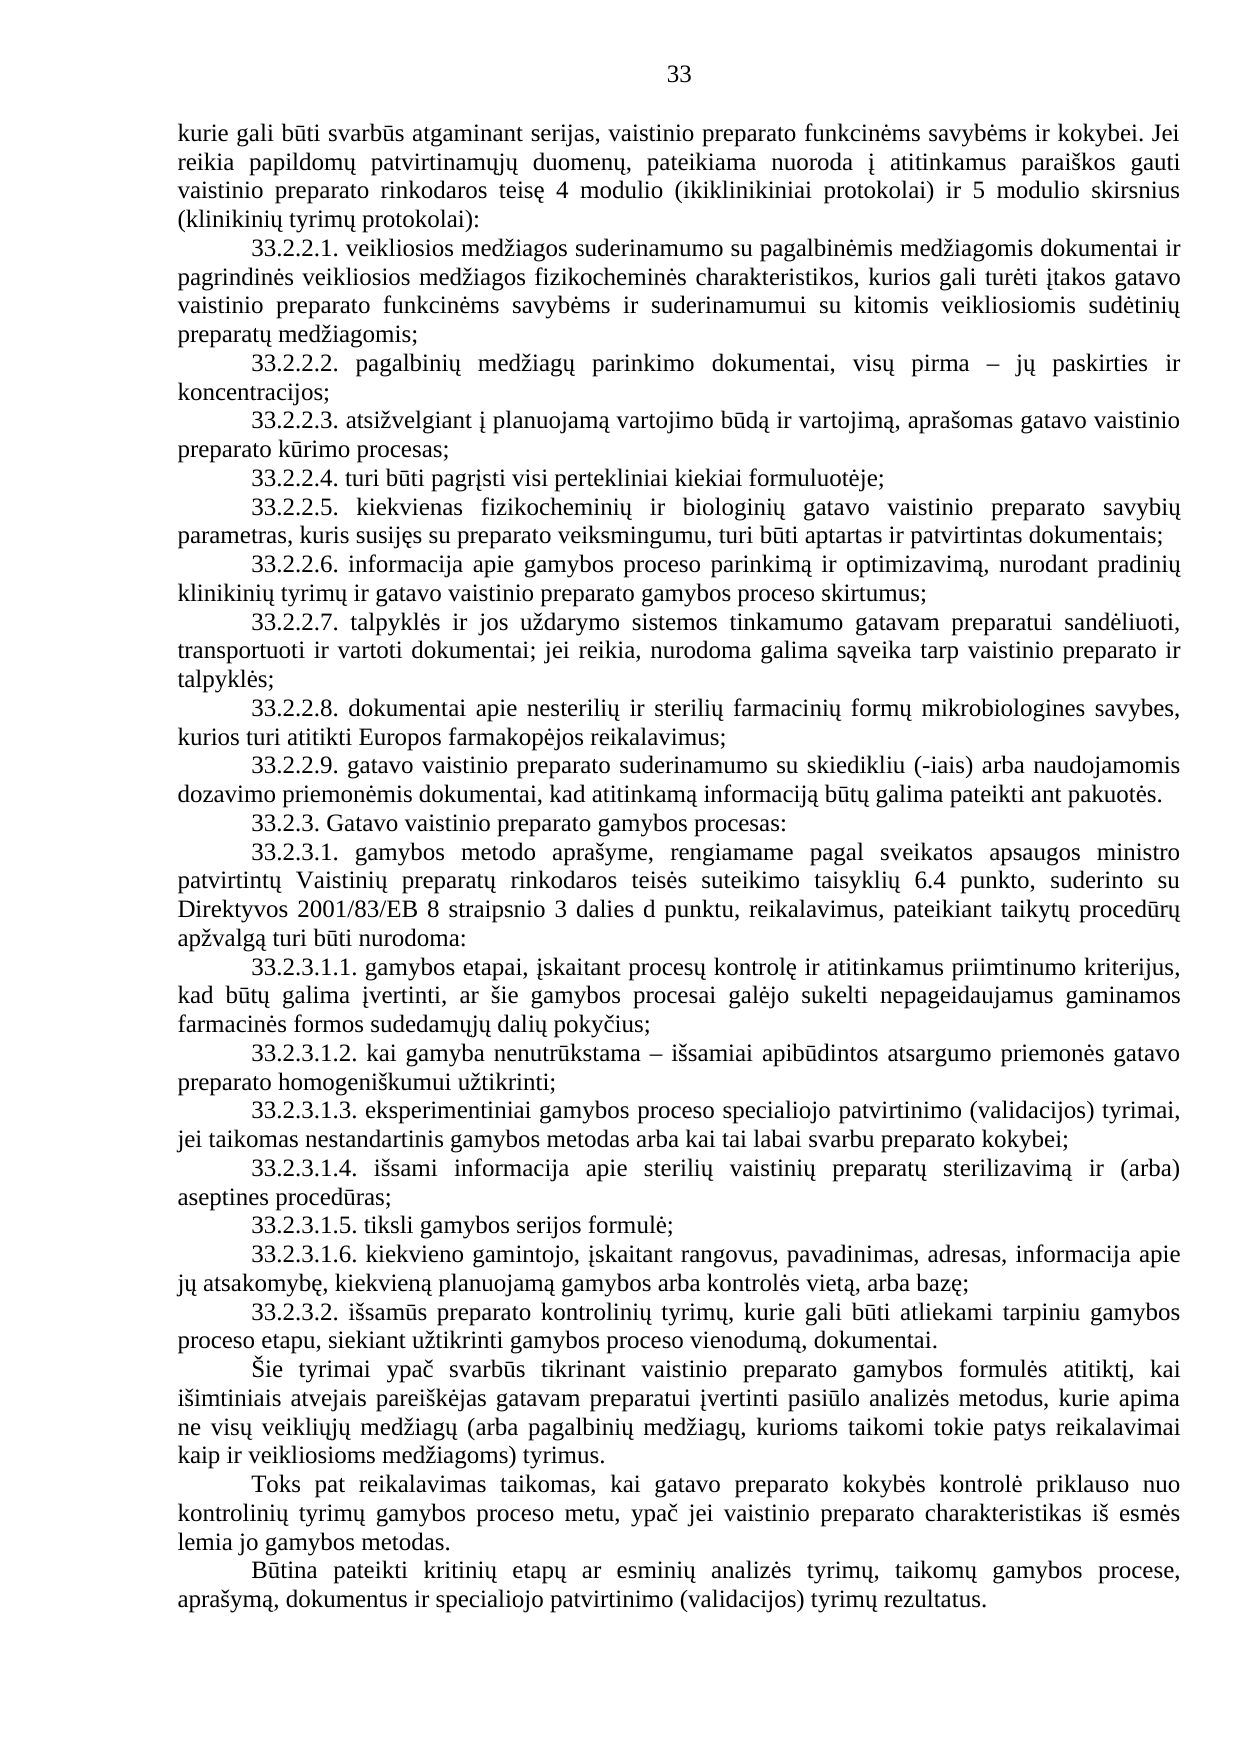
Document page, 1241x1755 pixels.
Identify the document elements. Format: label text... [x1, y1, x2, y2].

text 33.2.2.7. talpyklės ir jos uždarymo sistemos tinkamumo gatavam preparatui sandėliuoti, transportuoti ir vartoti dokumentai; jei reikia, nurodoma galima sąveika tarp vaistinio preparato ir talpyklės; [177, 607, 1181, 693]
text kurie gali būti svarbūs atgaminant serijas, vaistinio preparato funkcinėms savybėms ir kokybei. Jei reikia papildomų patvirtinamųjų duomenų, pateikiama nuoroda į atitinkamus paraiškos gauti vaistinio preparato rinkodaros teisę 4 modulio (ikiklinikiniai protokolai) ir 5 modulio skirsnius (klinikinių tyrimų protokolai): [177, 118, 1181, 233]
text 33.2.2.4. turi būti pagrįsti visi pertekliniai kiekiai formuluotėje; [177, 463, 1181, 492]
text 33.2.2.1. veikliosios medžiagos suderinamumo su pagalbinėmis medžiagomis dokumentai ir pagrindinės veikliosios medžiagos fizikocheminės charakteristikos, kurios gali turėti įtakos gatavo vaistinio preparato funkcinėms savybėms ir suderinamumui su kitomis veikliosiomis sudėtinių preparatų medžiagomis; [177, 233, 1181, 348]
text 33.2.2.2. pagalbinių medžiagų parinkimo dokumentai, visų pirma – jų paskirties ir koncentracijos; [177, 348, 1181, 406]
text 33.2.3.1.5. tiksli gamybos serijos formulė; [177, 1211, 1181, 1239]
text 33.2.3. Gatavo vaistinio preparato gamybos procesas: [177, 808, 1181, 837]
text 33.2.3.1.4. išsami informacija apie sterilių vaistinių preparatų sterilizavimą ir (arba) aseptines procedūras; [177, 1153, 1181, 1211]
text 33.2.3.1.6. kiekvieno gamintojo, įskaitant rangovus, pavadinimas, adresas, informacija apie jų atsakomybę, kiekvieną planuojamą gamybos arba kontrolės vietą, arba bazę; [177, 1239, 1181, 1297]
text 33.2.2.8. dokumentai apie nesterilių ir sterilių farmacinių formų mikrobiologines savybes, kurios turi atitikti Europos farmakopėjos reikalavimus; [177, 693, 1181, 751]
text 33.2.3.1. gamybos metodo aprašyme, rengiamame pagal sveikatos apsaugos ministro patvirtintų Vaistinių preparatų rinkodaros teisės suteikimo taisyklių 6.4 punkto, suderinto su Direktyvos 2001/83/EB 8 straipsnio 3 dalies d punktu, reikalavimus, pateikiant taikytų procedūrų apžvalgą turi būti nurodoma: [177, 837, 1181, 952]
text 33.2.2.9. gatavo vaistinio preparato suderinamumo su skiedikliu (-iais) arba naudojamomis dozavimo priemonėmis dokumentai, kad atitinkamą informaciją būtų galima pateikti ant pakuotės. [177, 751, 1181, 808]
text 33.2.3.1.3. eksperimentiniai gamybos proceso specialiojo patvirtinimo (validacijos) tyrimai, jei taikomas nestandartinis gamybos metodas arba kai tai labai svarbu preparato kokybei; [177, 1096, 1181, 1153]
text 33.2.3.2. išsamūs preparato kontrolinių tyrimų, kurie gali būti atliekami tarpiniu gamybos proceso etapu, siekiant užtikrinti gamybos proceso vienodumą, dokumentai. [177, 1297, 1181, 1354]
text 33.2.2.5. kiekvienas fizikocheminių ir biologinių gatavo vaistinio preparato savybių parametras, kuris susijęs su preparato veiksmingumu, turi būti aptartas ir patvirtintas dokumentais; [177, 492, 1181, 549]
text 33.2.2.3. atsižvelgiant į planuojamą vartojimo būdą ir vartojimą, aprašomas gatavo vaistinio preparato kūrimo procesas; [177, 406, 1181, 463]
text 33.2.2.6. informacija apie gamybos proceso parinkimą ir optimizavimą, nurodant pradinių klinikinių tyrimų ir gatavo vaistinio preparato gamybos proceso skirtumus; [177, 549, 1181, 607]
text 33.2.3.1.2. kai gamyba nenutrūkstama – išsamiai apibūdintos atsargumo priemonės gatavo preparato homogeniškumui užtikrinti; [177, 1038, 1181, 1096]
text Toks pat reikalavimas taikomas, kai gatavo preparato kokybės kontrolė priklauso nuo kontrolinių tyrimų gamybos proceso metu, ypač jei vaistinio preparato charakteristikas iš esmės lemia jo gamybos metodas. [177, 1469, 1181, 1556]
text Šie tyrimai ypač svarbūs tikrinant vaistinio preparato gamybos formulės atitiktį, kai išimtiniais atvejais pareiškėjas gatavam preparatui įvertinti pasiūlo analizės metodus, kurie apima ne visų veikliųjų medžiagų (arba pagalbinių medžiagų, kurioms taikomi tokie patys reikalavimai kaip ir veikliosioms medžiagoms) tyrimus. [177, 1354, 1181, 1469]
text Būtina pateikti kritinių etapų ar esminių analizės tyrimų, taikomų gamybos procese, aprašymą, dokumentus ir specialiojo patvirtinimo (validacijos) tyrimų rezultatus. [177, 1556, 1181, 1613]
text 33.2.3.1.1. gamybos etapai, įskaitant procesų kontrolę ir atitinkamus priimtinumo kriterijus, kad būtų galima įvertinti, ar šie gamybos procesai galėjo sukelti nepageidaujamus gaminamos farmacinės formos sudedamųjų dalių pokyčius; [177, 952, 1181, 1038]
